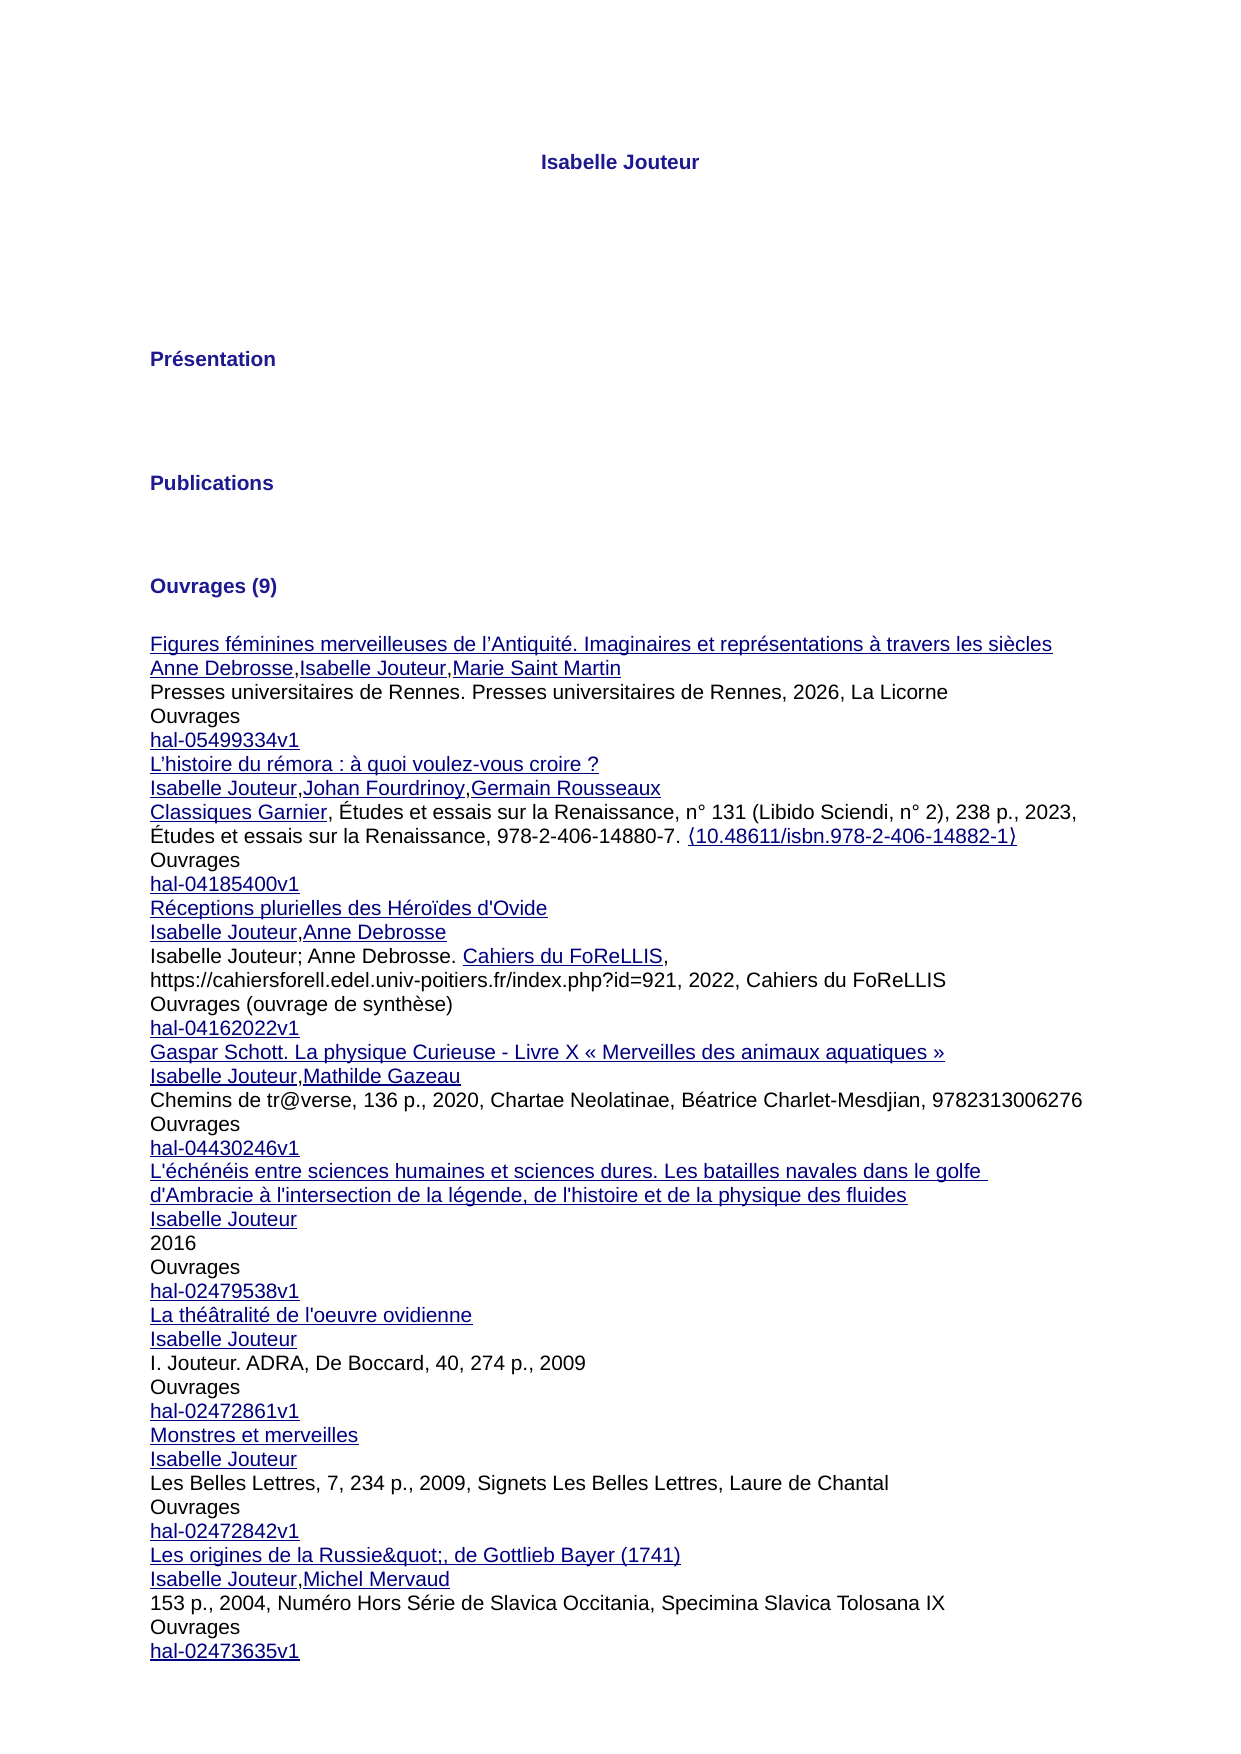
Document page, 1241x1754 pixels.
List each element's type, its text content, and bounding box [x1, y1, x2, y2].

table_cell Monstres et merveilles Isabelle Jouteur Les Belles Lettres, 7, 234 p., 2009, Signets Les Belles Lettres, Laure de Chantal Ouvrages hal-02472842v1 [150, 1423, 1090, 1543]
table_cell La théâtralité de l'oeuvre ovidienne Isabelle Jouteur I. Jouteur. ADRA, De Boccard, 40, 274 p., 2009 Ouvrages hal-02472861v1 [150, 1303, 1090, 1423]
subtitle Publications [150, 471, 1090, 495]
subtitle Présentation [150, 347, 1090, 371]
table_cell L’histoire du rémora : à quoi voulez-vous croire ? Isabelle Jouteur,Johan Fourdrinoy,Germain Rousseaux Classiques Garnier, Études et essais sur la Renaissance, n° 131 (Libido Sciendi, n° 2), 238 p., 2023, Études et essais sur la Renaissance, 978-2-406-14880-7. ⟨10.48611/isbn.978-2-406-14882-1⟩ Ouvrages hal-04185400v1 [150, 752, 1090, 896]
subtitle Ouvrages (9) [150, 574, 1090, 598]
table_cell Les origines de la Russie&quot;, de Gottlieb Bayer (1741) Isabelle Jouteur,Michel Mervaud 153 p., 2004, Numéro Hors Série de Slavica Occitania, Specimina Slavica Tolosana IX Ouvrages hal-02473635v1 [150, 1543, 1090, 1662]
table_cell Réceptions plurielles des Héroïdes d'Ovide Isabelle Jouteur,Anne Debrosse Isabelle Jouteur; Anne Debrosse. Cahiers du FoReLLIS, https://cahiersforell.edel.univ-poitiers.fr/index.php?id=921, 2022, Cahiers du FoReLLIS Ouvrages (ouvrage de synthèse) hal-04162022v1 [150, 896, 1090, 1039]
subtitle Isabelle Jouteur [150, 150, 1090, 174]
table_cell Gaspar Schott. La physique Curieuse - Livre X « Merveilles des animaux aquatiques » Isabelle Jouteur,Mathilde Gazeau Chemins de tr@verse, 136 p., 2020, Chartae Neolatinae, Béatrice Charlet-Mesdjian, 9782313006276 Ouvrages hal-04430246v1 [150, 1040, 1090, 1159]
table_cell L'échénéis entre sciences humaines et sciences dures. Les batailles navales dans le golfe d'Ambracie à l'intersection de la légende, de l'histoire et de la physique des fluides Isabelle Jouteur 2016 Ouvrages hal-02479538v1 [150, 1159, 1090, 1303]
table_header Figures féminines merveilleuses de l’Antiquité. Imaginaires et représentations à travers les siècles Anne Debrosse,Isabelle Jouteur,Marie Saint Martin Presses universitaires de Rennes. Presses universitaires de Rennes, 2026, La Licorne Ouvrages hal-05499334v1 [150, 632, 1090, 752]
